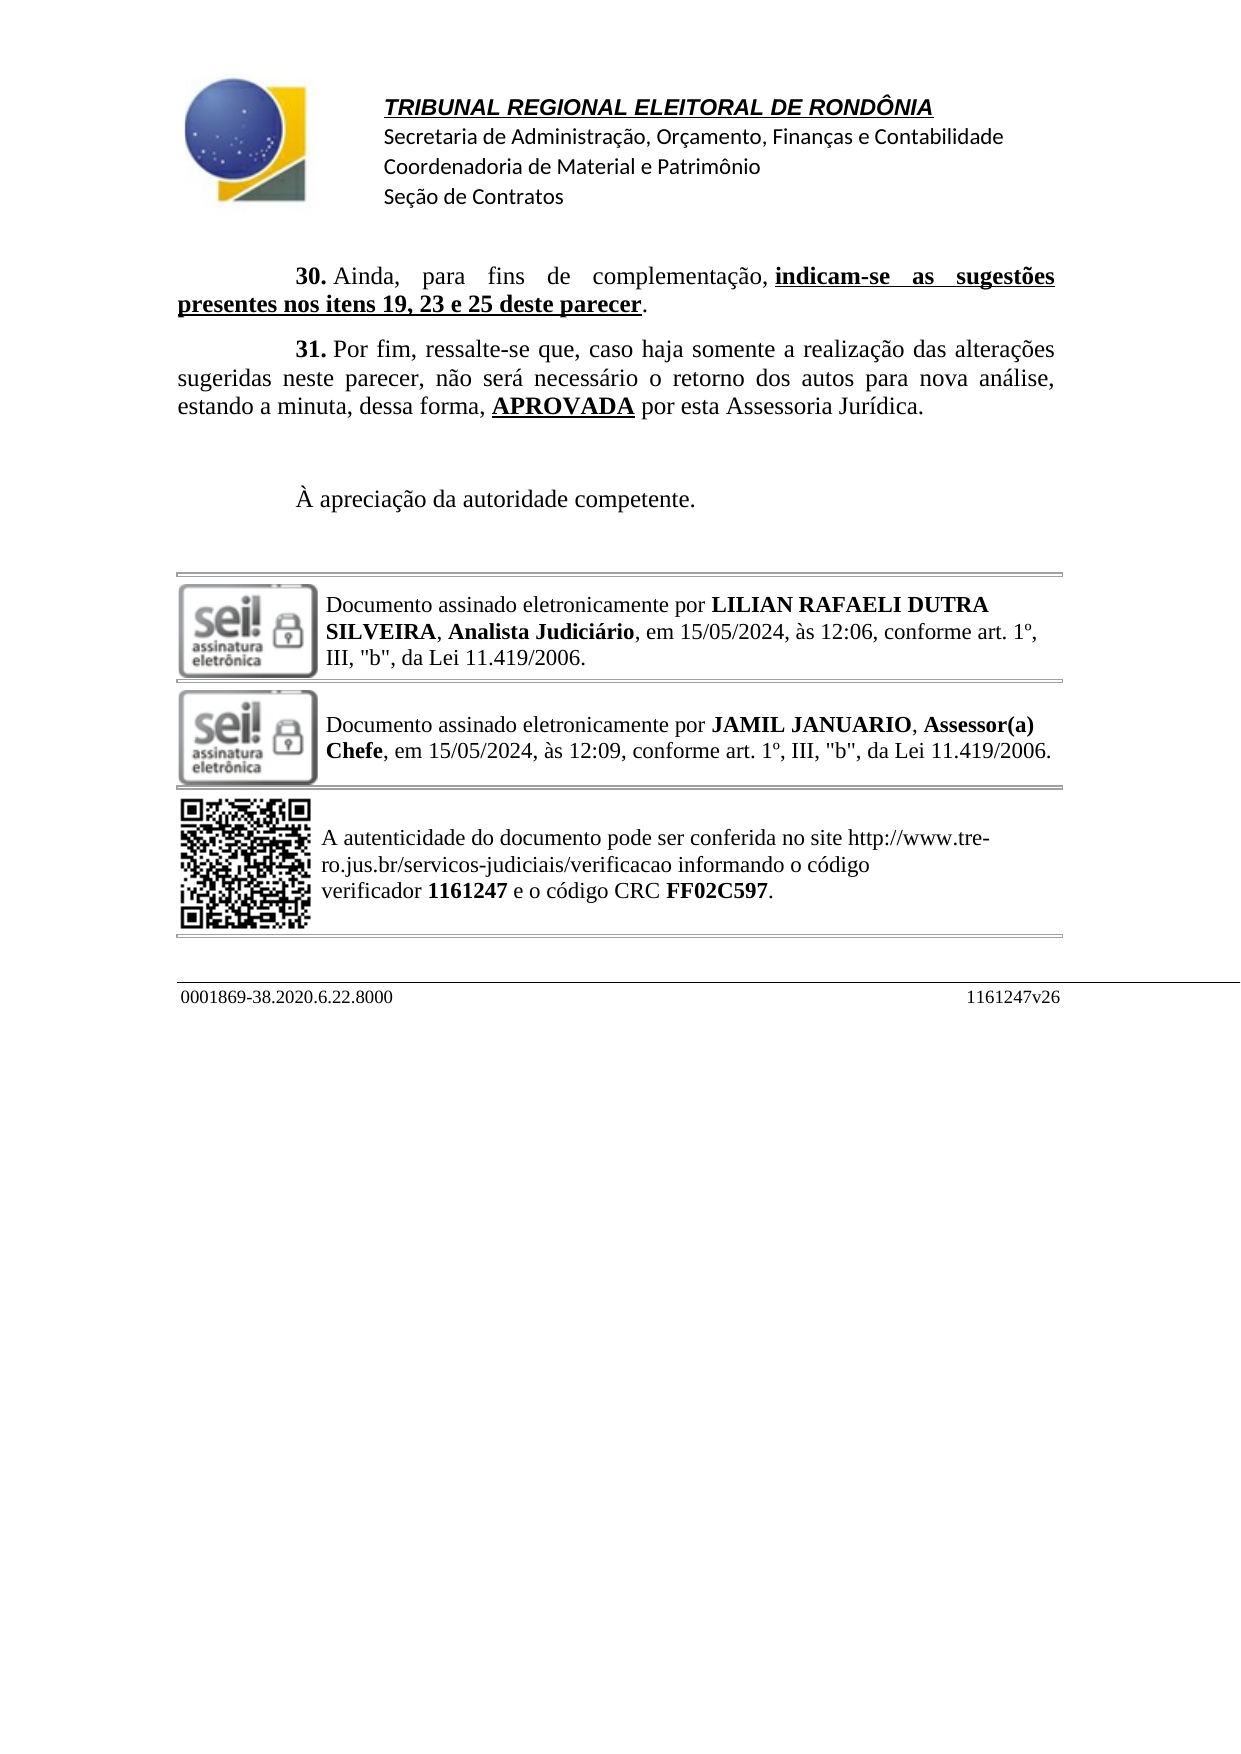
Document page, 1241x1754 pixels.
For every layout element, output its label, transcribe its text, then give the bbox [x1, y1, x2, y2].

text 30. Ainda, para fins de complementação, indicam-se as sugestões presentes nos itens 19, 23 e 25 deste parecer. [177, 261, 1055, 318]
table_header [177, 583, 324, 679]
table_header A autenticidade do documento pode ser conferida no site http://www.tre-ro.jus.br/servicos-judiciais/verificacao informando o código verificador 1161247 e o código CRC FF02C597. [319, 795, 1072, 933]
text À apreciação da autoridade competente. [177, 484, 1063, 513]
table_header 1161247v26 [620, 983, 1063, 1011]
table_header Documento assinado eletronicamente por LILIAN RAFAELI DUTRA SILVEIRA, Analista Judiciário, em 15/05/2024, às 12:06, conforme art. 1º, III, "b", da Lei 11.419/2006. [324, 583, 1072, 679]
table_header [177, 795, 319, 933]
text 31. Por fim, ressalte-se que, caso haja somente a realização das alterações sugeridas neste parecer, não será necessário o retorno dos autos para nova análise, estando a minuta, dessa forma, APROVADA por esta Assessoria Jurídica. [177, 334, 1055, 420]
table_header Documento assinado eletronicamente por JAMIL JANUARIO, Assessor(a) Chefe, em 15/05/2024, às 12:09, conforme art. 1º, III, "b", da Lei 11.419/2006. [324, 689, 1072, 786]
table_header 0001869-38.2020.6.22.8000 [177, 983, 620, 1011]
table_header [177, 689, 324, 785]
